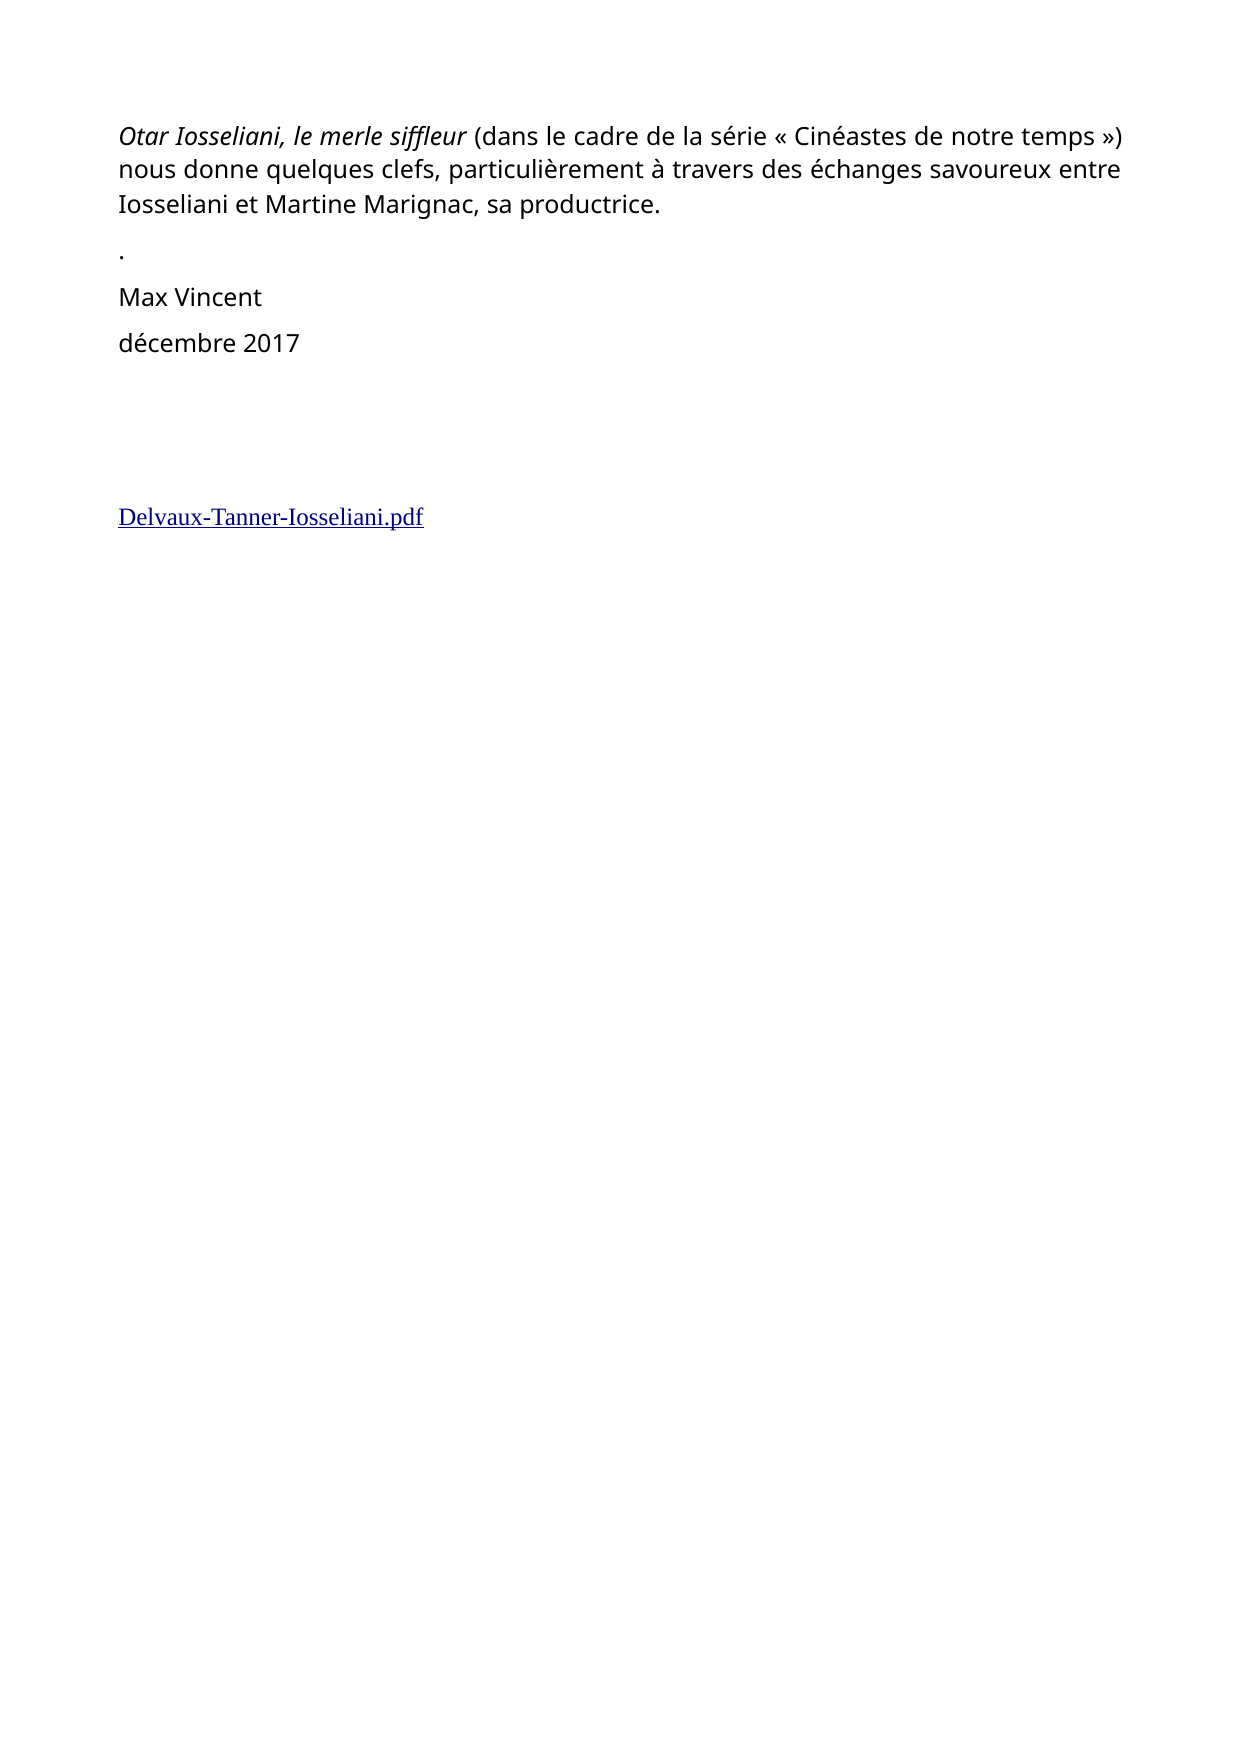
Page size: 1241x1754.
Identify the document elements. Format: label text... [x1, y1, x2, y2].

text Delvaux-Tanner-Iosseliani.pdf [118, 502, 1122, 530]
text . [118, 233, 1122, 267]
text Max Vincent [118, 279, 1122, 313]
text décembre 2017 [118, 326, 1122, 360]
text Otar Iosseliani, le merle siffleur (dans le cadre de la série « Cinéastes de notre temps ») nous donne quelques clefs, particulièrement à travers des échanges savoureux entre Iosseliani et Martine Marignac, sa productrice. [118, 118, 1122, 220]
